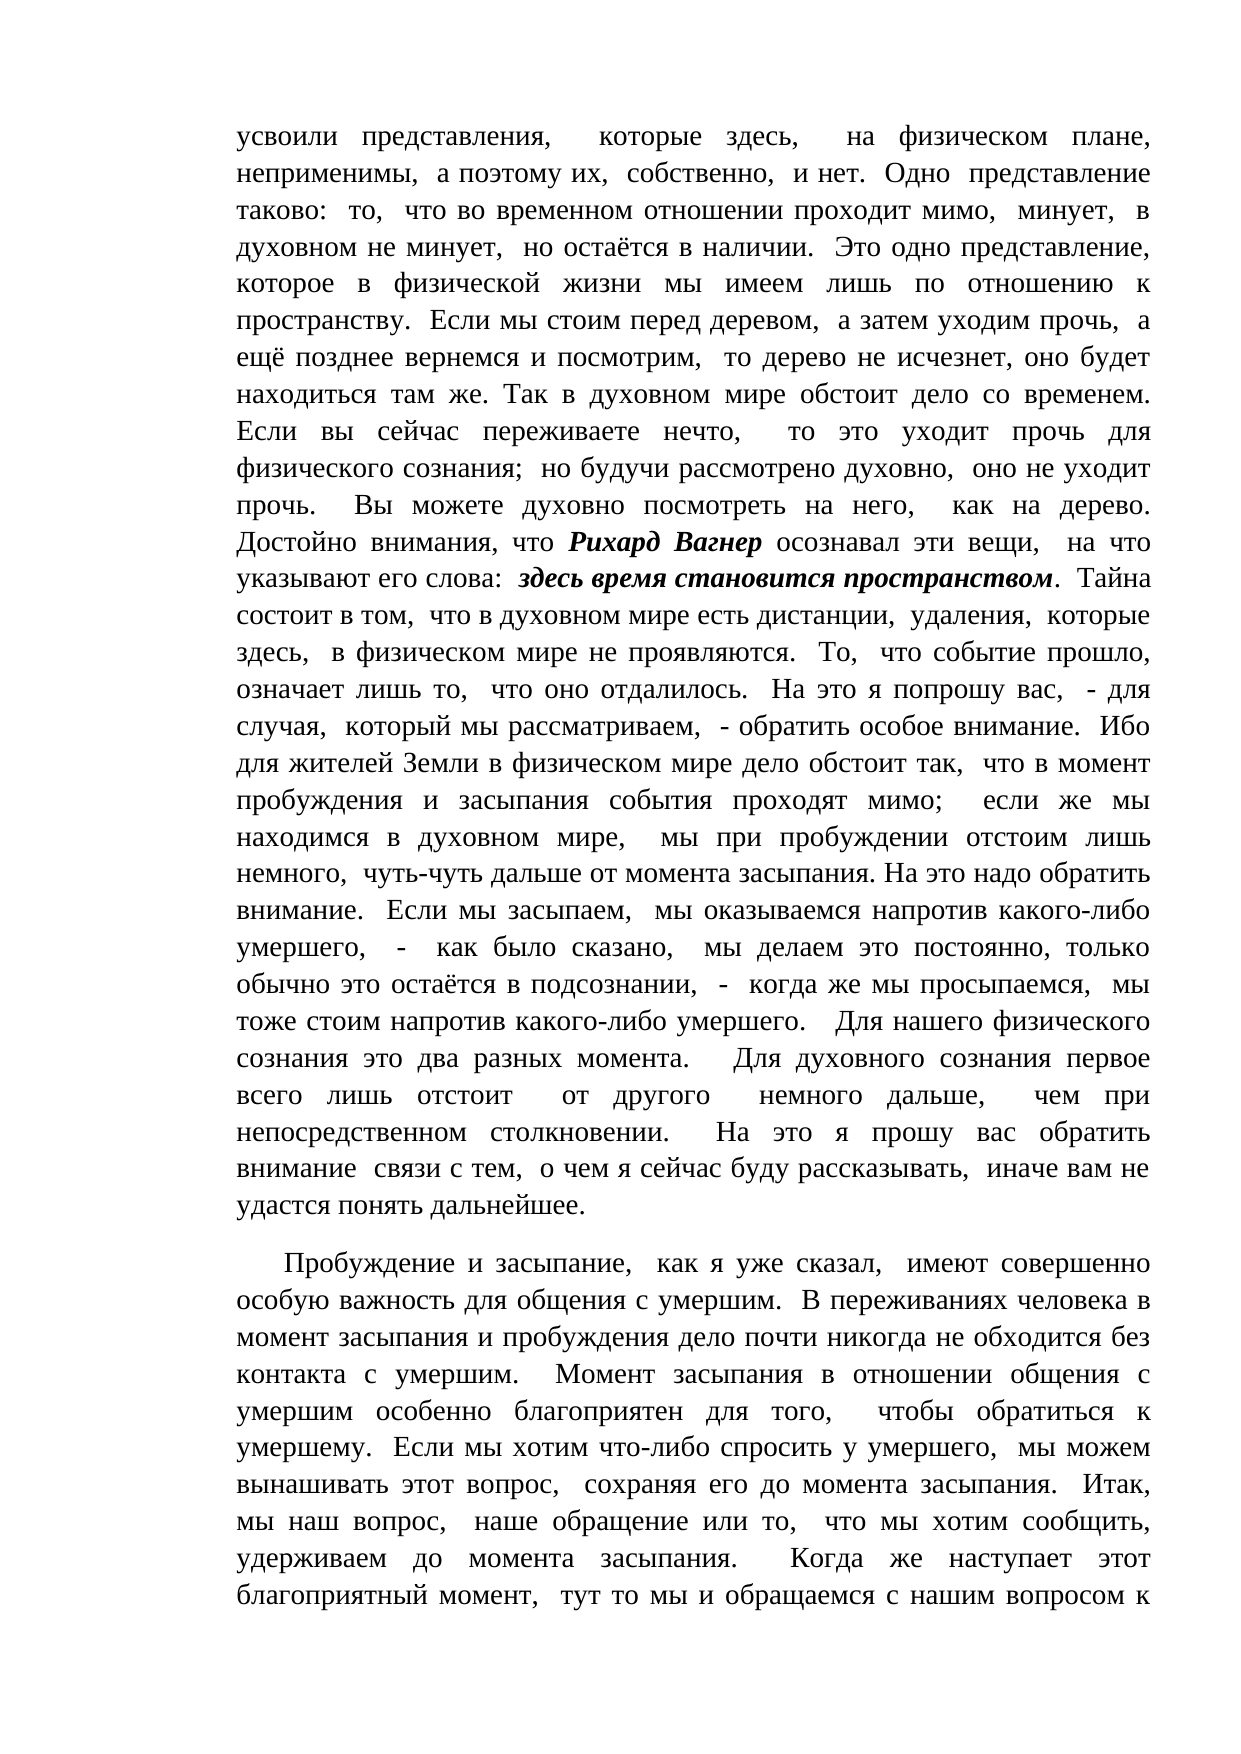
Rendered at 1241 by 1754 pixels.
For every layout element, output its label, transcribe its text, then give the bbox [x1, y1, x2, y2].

text Пробуждение и засыпание, как я уже сказал, имеют совершенно особую важность для общения с умершим. В переживаниях человека в момент засыпания и пробуждения дело почти никогда не обходится без контакта с умершим. Момент засыпания в отношении общения с умершим особенно благоприятен для того, чтобы обратиться к умершему. Если мы хотим что-либо спросить у умершего, мы можем вынашивать этот вопрос, сохраняя его до момента засыпания. Итак, мы наш вопрос, наше обращение или то, что мы хотим сообщить, удерживаем до момента засыпания. Когда же наступает этот благоприятный момент, тут то мы и обращаемся с нашим вопросом к [236, 1245, 1152, 1611]
text усвоили представления, которые здесь, на физическом плане, неприменимы, а поэтому их, собственно, и нет. Одно представление таково: то, что во временном отношении проходит мимо, минует, в духовном не минует, но остаётся в наличии. Это одно представление, которое в физической жизни мы имеем лишь по отношению к пространству. Если мы стоим перед деревом, а затем уходим прочь, а ещё позднее вернемся и посмотрим, то дерево не исчезнет, оно будет находиться там же. Так в духовном мире обстоит дело со временем. Если вы сейчас переживаете нечто, то это уходит прочь для физического сознания; но будучи рассмотрено духовно, оно не уходит прочь. Вы можете духовно посмотреть на него, как на дерево. Достойно внимания, что Рихард Вагнер осознавал эти вещи, на что указывают его слова: здесь время становится пространством. Тайна состоит в том, что в духовном мире есть дистанции, удаления, которые здесь, в физическом мире не проявляются. То, что событие прошло, означает лишь то, что оно отдалилось. На это я попрошу вас, - для случая, который мы рассматриваем, - обратить особое внимание. Ибо для жителей Земли в физическом мире дело обстоит так, что в момент пробуждения и засыпания события проходят мимо; если же мы находимся в духовном мире, мы при пробуждении отстоим лишь немного, чуть-чуть дальше от момента засыпания. На это надо обратить внимание. Если мы засыпаем, мы оказываемся напротив какого-либо умершего, - как было сказано, мы делаем это постоянно, только обычно это остаётся в подсознании, - когда же мы просыпаемся, мы тоже стоим напротив какого-либо умершего. Для нашего физического сознания это два разных момента. Для духовного сознания первое всего лишь отстоит от другого немного дальше, чем при непосредственном столкновении. На это я прошу вас обратить внимание связи с тем, о чем я сейчас буду рассказывать, иначе вам не удастся понять дальнейшее. [236, 118, 1152, 1221]
